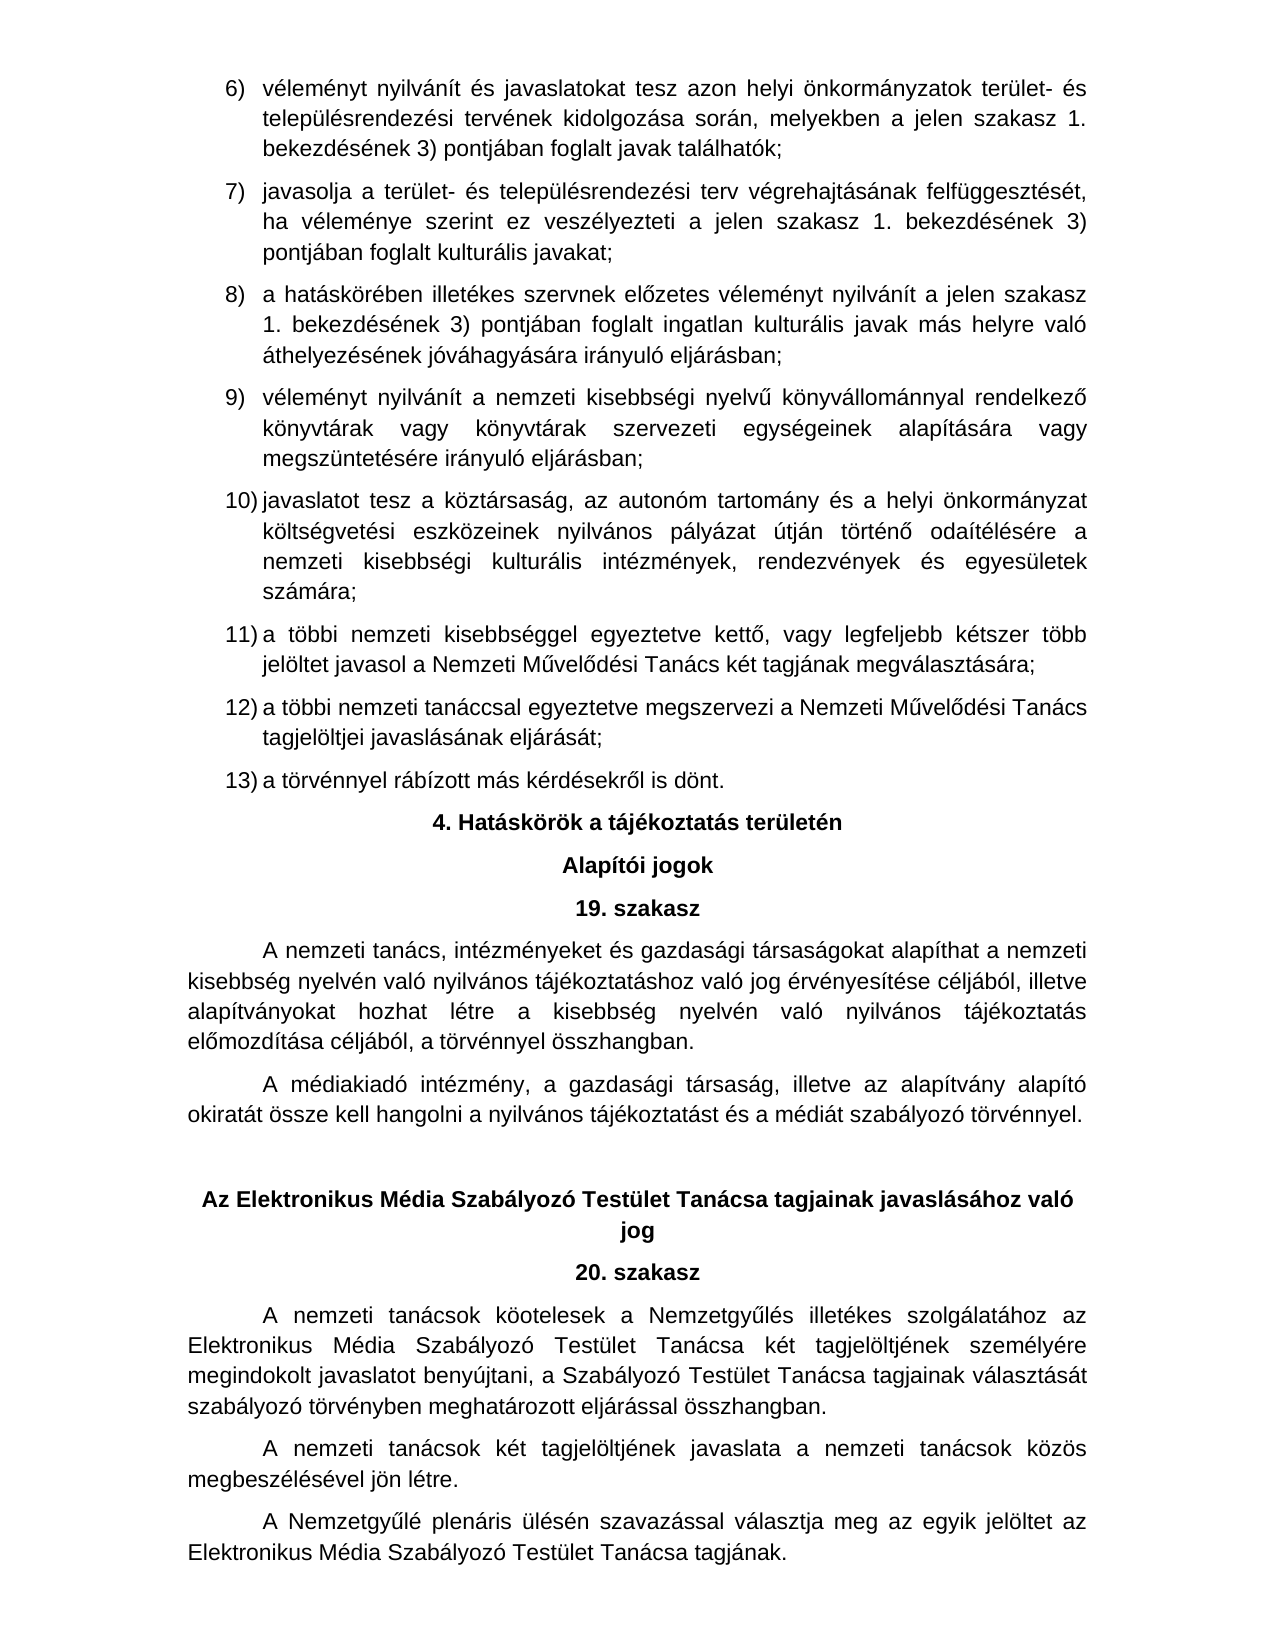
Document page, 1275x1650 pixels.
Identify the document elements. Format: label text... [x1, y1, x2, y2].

text A nemzeti tanács, intézményeket és gazdasági társaságokat alapíthat a nemzeti kisebbség nyelvén való nyilvános tájékoztatáshoz való jog érvényesítése céljából, illetve alapítványokat hozhat létre a kisebbség nyelvén való nyilvános tájékoztatás előmozdítása céljából, a törvénnyel összhangban. [187, 937, 1087, 1054]
text Alapítói jogok [187, 852, 1087, 878]
list a többi nemzeti tanáccsal egyeztetve megszervezi a Nemzeti Művelődési Tanács tagjelöltjei javaslásának eljárását; [225, 694, 1087, 750]
list véleményt nyilvánít és javaslatokat tesz azon helyi önkormányzatok terület- és településrendezési tervének kidolgozása során, melyekben a jelen szakasz 1. bekezdésének 3) pontjában foglalt javak találhatók; [225, 75, 1087, 162]
list a hatáskörében illetékes szervnek előzetes véleményt nyilvánít a jelen szakasz 1. bekezdésének 3) pontjában foglalt ingatlan kulturális javak más helyre való áthelyezésének jóváhagyására irányuló eljárásban; [225, 281, 1087, 368]
text 20. szakasz [187, 1259, 1087, 1286]
list a törvénnyel rábízott más kérdésekről is dönt. [225, 767, 1087, 793]
text Az Elektronikus Média Szabályozó Testület Tanácsa tagjainak javaslásához való jog [187, 1186, 1087, 1243]
list véleményt nyilvánít a nemzeti kisebbségi nyelvű könyvállománnyal rendelkező könyvtárak vagy könyvtárak szervezeti egységeinek alapítására vagy megszüntetésére irányuló eljárásban; [225, 384, 1087, 471]
text A nemzeti tanácsok köotelesek a Nemzetgyűlés illetékes szolgálatához az Elektronikus Média Szabályozó Testület Tanácsa két tagjelöltjének személyére megindokolt javaslatot benyújtani, a Szabályozó Testület Tanácsa tagjainak választását szabályozó törvényben meghatározott eljárással összhangban. [187, 1302, 1087, 1419]
text A médiakiadó intézmény, a gazdasági társaság, illetve az alapítvány alapító okiratát össze kell hangolni a nyilvános tájékoztatást és a médiát szabályozó törvénnyel. [187, 1071, 1087, 1127]
list javasolja a terület- és településrendezési terv végrehajtásának felfüggesztését, ha véleménye szerint ez veszélyezteti a jelen szakasz 1. bekezdésének 3) pontjában foglalt kulturális javakat; [225, 178, 1087, 265]
text 4. Hatáskörök a tájékoztatás területén [187, 809, 1087, 836]
list a többi nemzeti kisebbséggel egyeztetve kettő, vagy legfeljebb kétszer több jelöltet javasol a Nemzeti Művelődési Tanács két tagjának megválasztására; [225, 621, 1087, 677]
text A nemzeti tanácsok két tagjelöltjének javaslata a nemzeti tanácsok közös megbeszélésével jön létre. [187, 1435, 1087, 1492]
text A Nemzetgyűlé plenáris ülésén szavazással választja meg az egyik jelöltet az Elektronikus Média Szabályozó Testület Tanácsa tagjának. [187, 1508, 1087, 1565]
list javaslatot tesz a köztársaság, az autonóm tartomány és a helyi önkormányzat költségvetési eszközeinek nyilvános pályázat útján történő odaítélésére a nemzeti kisebbségi kulturális intézmények, rendezvények és egyesületek számára; [225, 487, 1087, 604]
text 19. szakasz [187, 895, 1087, 921]
